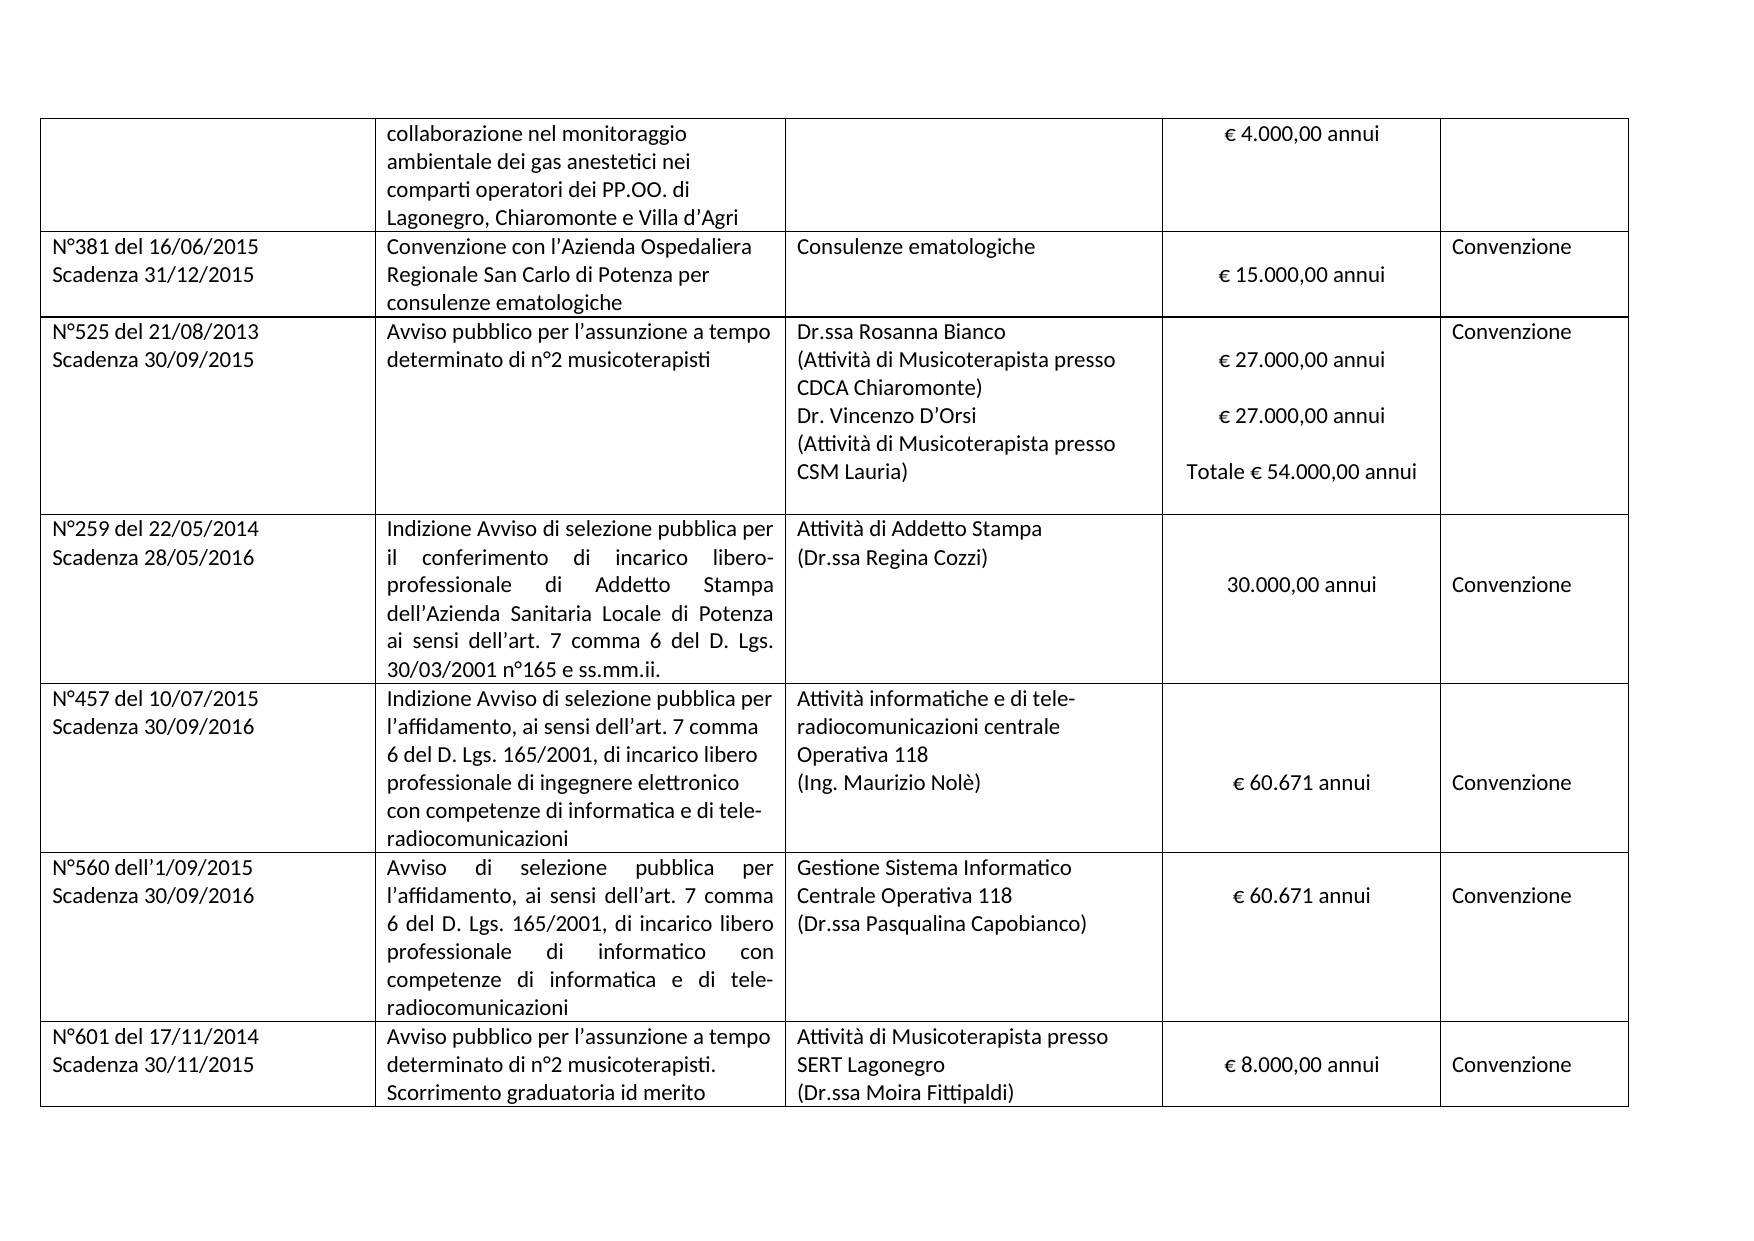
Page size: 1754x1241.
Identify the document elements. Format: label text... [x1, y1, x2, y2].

table_cell N°525 del 21/08/2013 Scadenza 30/09/2015 [41, 318, 375, 513]
table_cell Convenzione [1441, 318, 1628, 513]
table_cell Avviso pubblico per l’assunzione a tempo determinato di n°2 musicoterapisti [376, 318, 785, 513]
table_cell Convenzione [1441, 684, 1628, 852]
table_cell Avviso pubblico per l’assunzione a tempo determinato di n°2 musicoterapisti. Scorrimento graduatoria id merito [376, 1022, 785, 1106]
table_cell Attività di Addetto Stampa (Dr.ssa Regina Cozzi) [786, 515, 1162, 683]
table_cell [41, 119, 375, 231]
table_cell Convenzione con l’Azienda Ospedaliera Regionale San Carlo di Potenza per consulenze ematologiche [376, 232, 785, 316]
table_cell Dr.ssa Rosanna Bianco (Attività di Musicoterapista presso CDCA Chiaromonte) Dr. Vincenzo D’Orsi (Attività di Musicoterapista presso CSM Lauria) [786, 318, 1162, 513]
table_cell Convenzione [1441, 515, 1628, 683]
table_cell [1441, 119, 1628, 231]
table_cell 30.000,00 annui [1163, 515, 1440, 683]
table_cell collaborazione nel monitoraggio ambientale dei gas anestetici nei comparti operatori dei PP.OO. di Lagonegro, Chiaromonte e Villa d’Agri [376, 119, 785, 231]
table_cell [786, 119, 1162, 231]
table_cell Indizione Avviso di selezione pubblica per il conferimento di incarico libero-professionale di Addetto Stampa dell’Azienda Sanitaria Locale di Potenza ai sensi dell’art. 7 comma 6 del D. Lgs. 30/03/2001 n°165 e ss.mm.ii. [376, 515, 785, 683]
table_cell N°259 del 22/05/2014 Scadenza 28/05/2016 [41, 515, 375, 683]
table_cell € 8.000,00 annui [1163, 1022, 1440, 1106]
table_cell N°601 del 17/11/2014 Scadenza 30/11/2015 [41, 1022, 375, 1106]
table_cell Attività informatiche e di tele-radiocomunicazioni centrale Operativa 118 (Ing. Maurizio Nolè) [786, 684, 1162, 852]
table_cell € 60.671 annui [1163, 684, 1440, 852]
table_cell Avviso di selezione pubblica per l’affidamento, ai sensi dell’art. 7 comma 6 del D. Lgs. 165/2001, di incarico libero professionale di informatico con competenze di informatica e di tele-radiocomunicazioni [376, 853, 785, 1021]
table_cell Indizione Avviso di selezione pubblica per l’affidamento, ai sensi dell’art. 7 comma 6 del D. Lgs. 165/2001, di incarico libero professionale di ingegnere elettronico con competenze di informatica e di tele-radiocomunicazioni [376, 684, 785, 852]
table_cell N°381 del 16/06/2015 Scadenza 31/12/2015 [41, 232, 375, 316]
table_cell Convenzione [1441, 232, 1628, 316]
table_cell € 60.671 annui [1163, 853, 1440, 1021]
table_cell N°457 del 10/07/2015 Scadenza 30/09/2016 [41, 684, 375, 852]
table_cell € 15.000,00 annui [1163, 232, 1440, 316]
table_cell Convenzione [1441, 1022, 1628, 1106]
table_cell € 4.000,00 annui [1163, 119, 1440, 231]
table_cell Gestione Sistema Informatico Centrale Operativa 118 (Dr.ssa Pasqualina Capobianco) [786, 853, 1162, 1021]
table_cell € 27.000,00 annui € 27.000,00 annui Totale € 54.000,00 annui [1163, 318, 1440, 513]
table_cell Attività di Musicoterapista presso SERT Lagonegro (Dr.ssa Moira Fittipaldi) [786, 1022, 1162, 1106]
table_cell Convenzione [1441, 853, 1628, 1021]
table_cell N°560 dell’1/09/2015 Scadenza 30/09/2016 [41, 853, 375, 1021]
table_cell Consulenze ematologiche [786, 232, 1162, 316]
